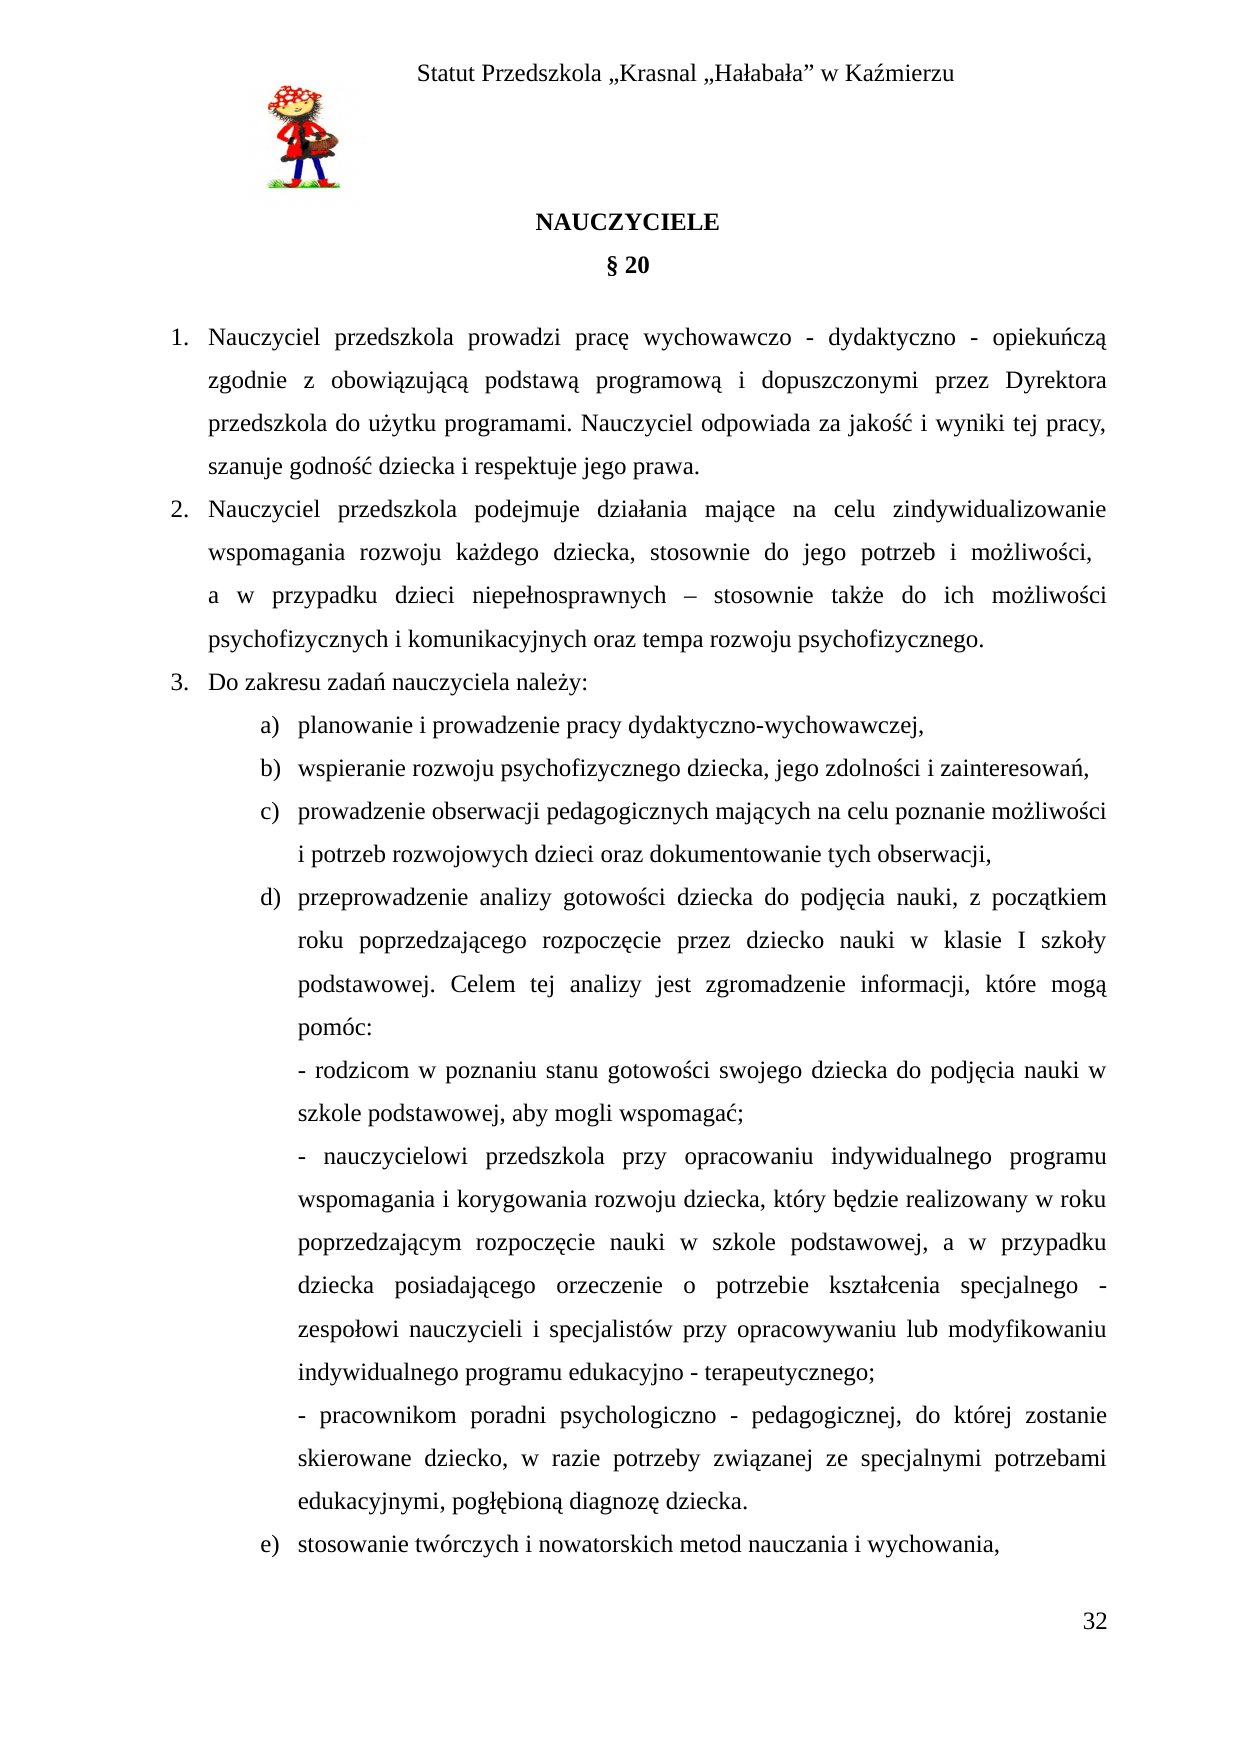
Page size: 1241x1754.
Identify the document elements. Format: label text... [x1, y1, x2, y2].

list stosowanie twórczych i nowatorskich metod nauczania i wychowania, [260, 1529, 1107, 1558]
list Nauczyciel przedszkola podejmuje działania mające na celu zindywidualizowanie wspomagania rozwoju każdego dziecka, stosownie do jego potrzeb i możliwości, a w przypadku dzieci niepełnosprawnych – stosownie także do ich możliwości psychofizycznych i komunikacyjnych oraz tempa rozwoju psychofizycznego. [170, 494, 1107, 652]
list Nauczyciel przedszkola prowadzi pracę wychowawczo - dydaktyczno - opiekuńczą zgodnie z obowiązującą podstawą programową i dopuszczonymi przez Dyrektora przedszkola do użytku programami. Nauczyciel odpowiada za jakość i wyniki tej pracy, szanuje godność dziecka i respektuje jego prawa. [170, 322, 1107, 480]
text - nauczycielowi przedszkola przy opracowaniu indywidualnego programu wspomagania i korygowania rozwoju dziecka, który będzie realizowany w roku poprzedzającym rozpoczęcie nauki w szkole podstawowej, a w przypadku dziecka posiadającego orzeczenie o potrzebie kształcenia specjalnego - zespołowi nauczycieli i specjalistów przy opracowywaniu lub modyfikowaniu indywidualnego programu edukacyjno - terapeutycznego; [298, 1141, 1107, 1386]
text - rodzicom w poznaniu stanu gotowości swojego dziecka do podjęcia nauki w szkole podstawowej, aby mogli wspomagać; [298, 1055, 1107, 1127]
list Do zakresu zadań nauczyciela należy: [170, 667, 1107, 696]
list przeprowadzenie analizy gotowości dziecka do podjęcia nauki, z początkiem roku poprzedzającego rozpoczęcie przez dziecko nauki w klasie I szkoły podstawowej. Celem tej analizy jest zgromadzenie informacji, które mogą pomóc: [260, 882, 1107, 1041]
text § 20 [148, 250, 1107, 279]
list wspieranie rozwoju psychofizycznego dziecka, jego zdolności i zainteresowań, [260, 753, 1107, 782]
text NAUCZYCIELE [148, 207, 1107, 236]
list planowanie i prowadzenie pracy dydaktyczno-wychowawczej, [260, 710, 1107, 739]
text - pracownikom poradni psychologiczno - pedagogicznej, do której zostanie skierowane dziecko, w razie potrzeby związanej ze specjalnymi potrzebami edukacyjnymi, pogłębioną diagnozę dziecka. [298, 1400, 1107, 1515]
list prowadzenie obserwacji pedagogicznych mających na celu poznanie możliwości i potrzeb rozwojowych dzieci oraz dokumentowanie tych obserwacji, [260, 796, 1107, 868]
